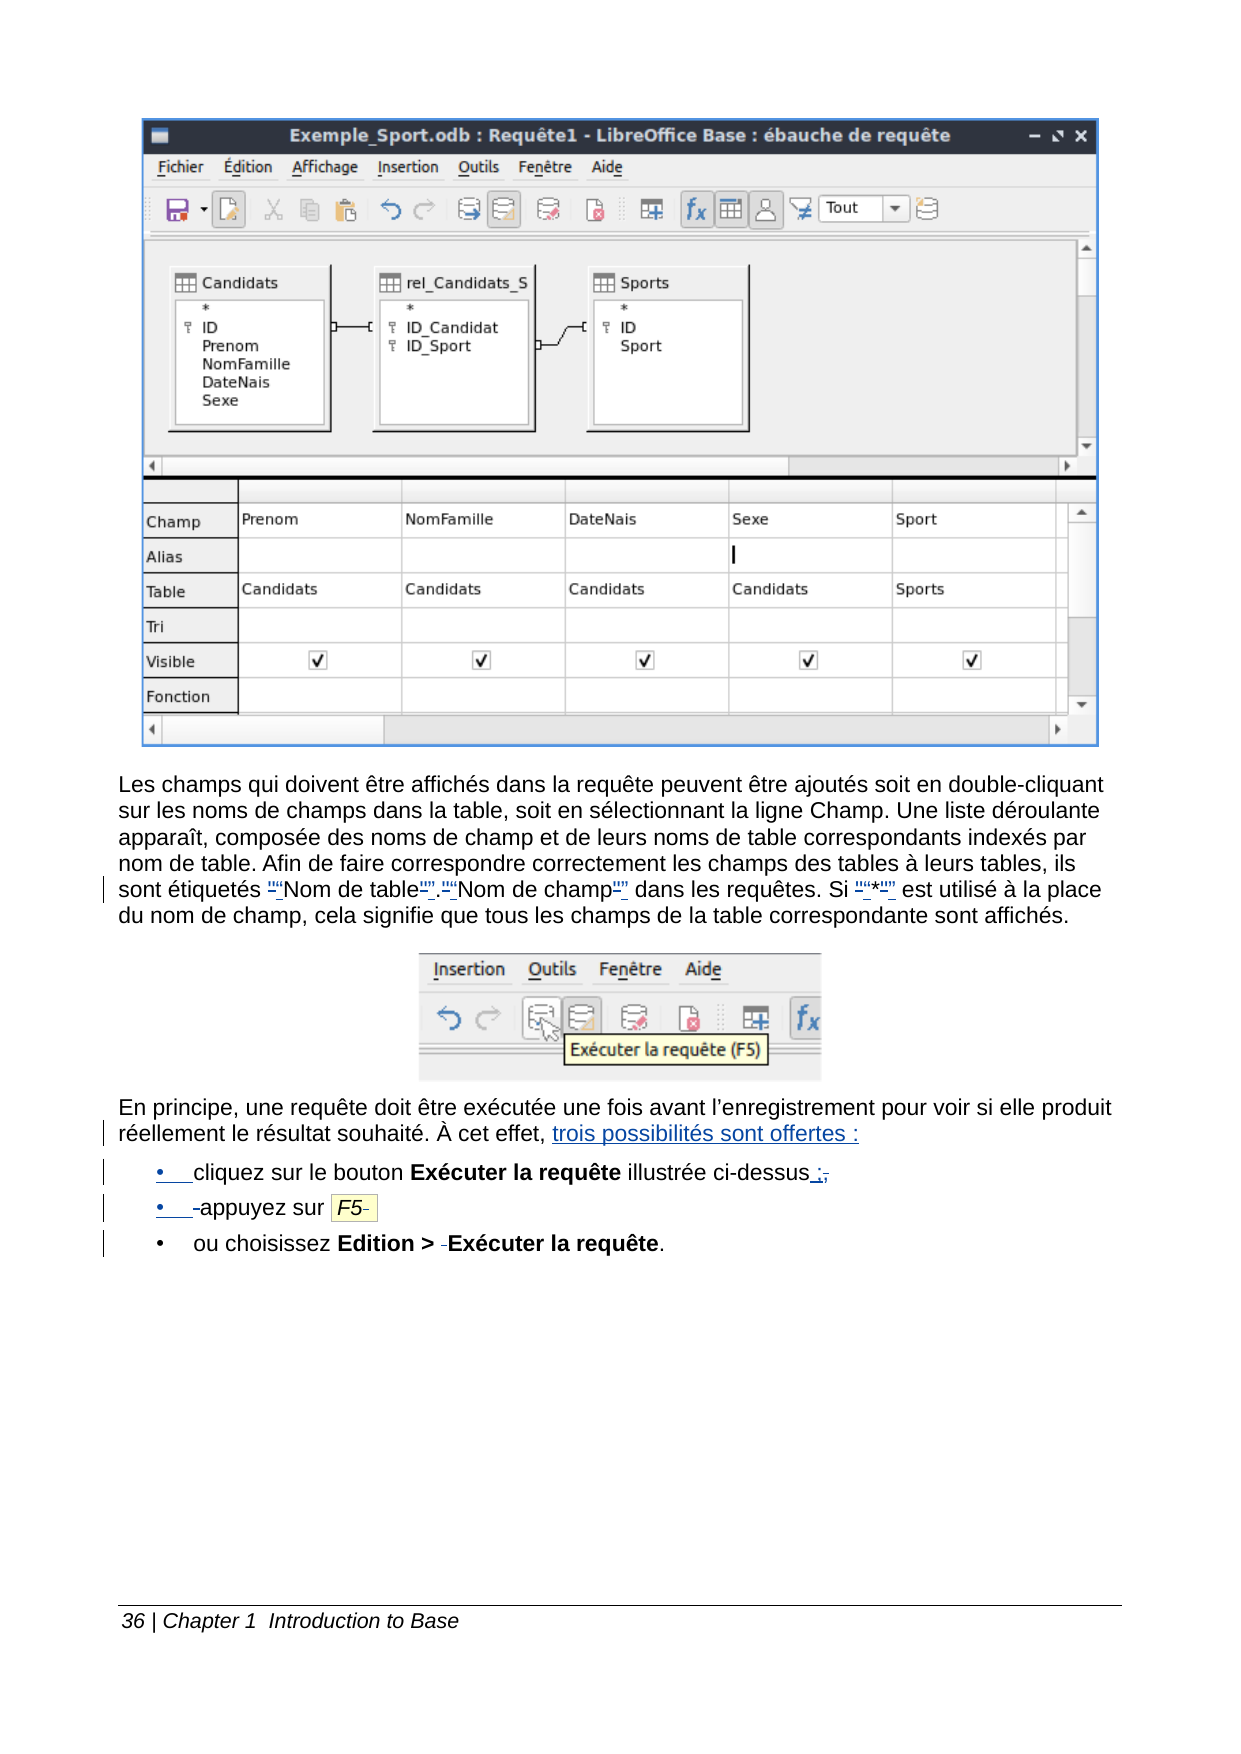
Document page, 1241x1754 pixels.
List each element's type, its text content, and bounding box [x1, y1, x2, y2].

picture [141, 118, 1099, 747]
text Les champs qui doivent être affichés dans la requête peuvent être ajoutés soit en double-cliquant sur les noms de champs dans la table, soit en sélectionnant la ligne Champ. Une liste déroulante apparaît, composée des noms de champ et de leurs noms de table correspondants indexés par nom de table. Afin de faire correspondre correctement les champs des tables à leurs tables, ils sont étiquetés “Nom de table”.“Nom de champ” dans les requêtes. Si “*” est utilisé à la place du nom de champ, cela signifie que tous les champs de la table correspondante sont affichés. [118, 771, 1122, 929]
list ou choisissez Edition > Exécuter la requête. [156, 1230, 1122, 1257]
text En principe, une requête doit être exécutée une fois avant l’enregistrement pour voir si elle produit réellement le résultat souhaité. À cet effet, trois possibilités sont offertes : [118, 1093, 1122, 1146]
list appuyez sur F5 [156, 1194, 331, 1222]
list appuyez sur F5 [378, 1194, 1122, 1222]
list cliquez sur le bouton Exécuter la requête illustrée ci-dessus ; [156, 1159, 1122, 1185]
